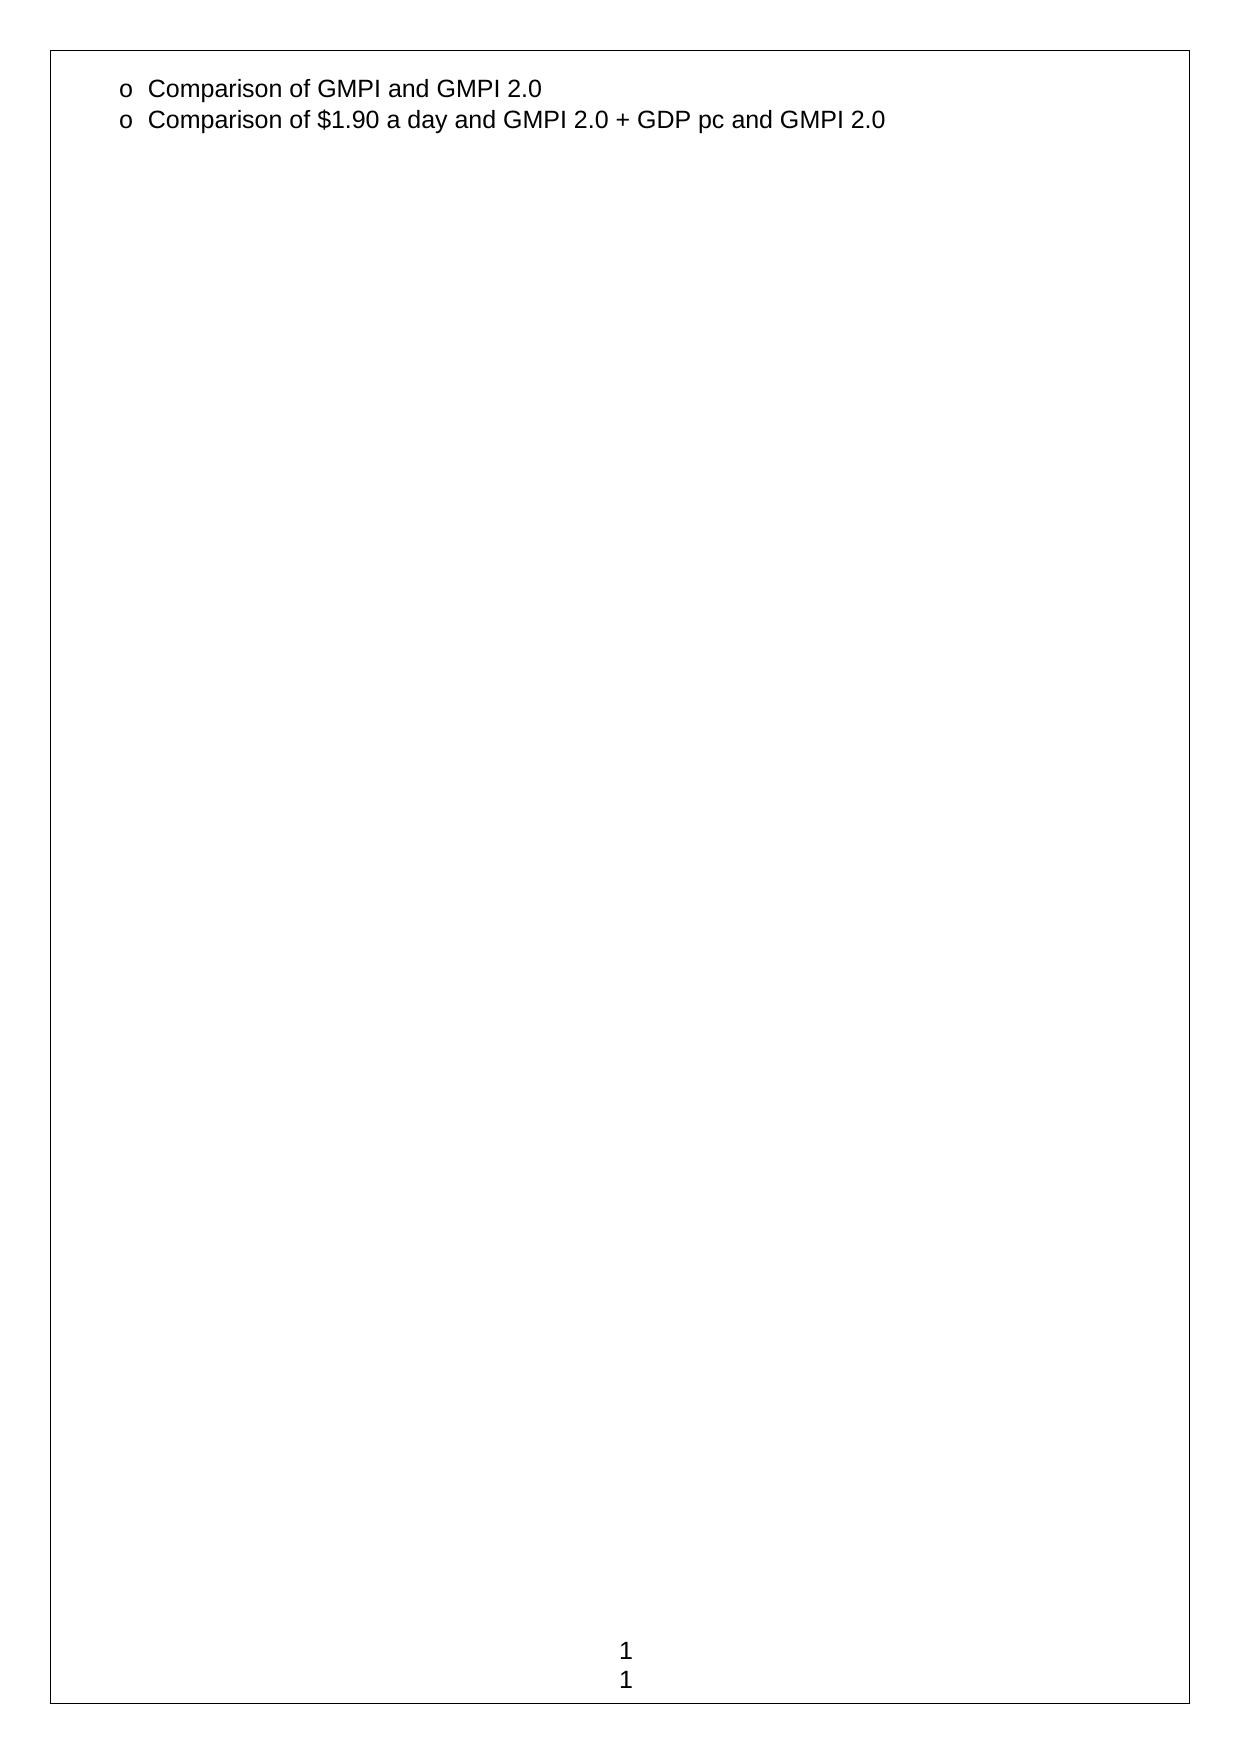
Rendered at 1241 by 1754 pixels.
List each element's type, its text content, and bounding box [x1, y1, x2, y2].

list Comparison of $1.90 a day and GMPI 2.0 + GDP pc and GMPI 2.0 [118, 105, 1152, 136]
list Comparison of GMPI and GMPI 2.0 [118, 74, 1152, 105]
